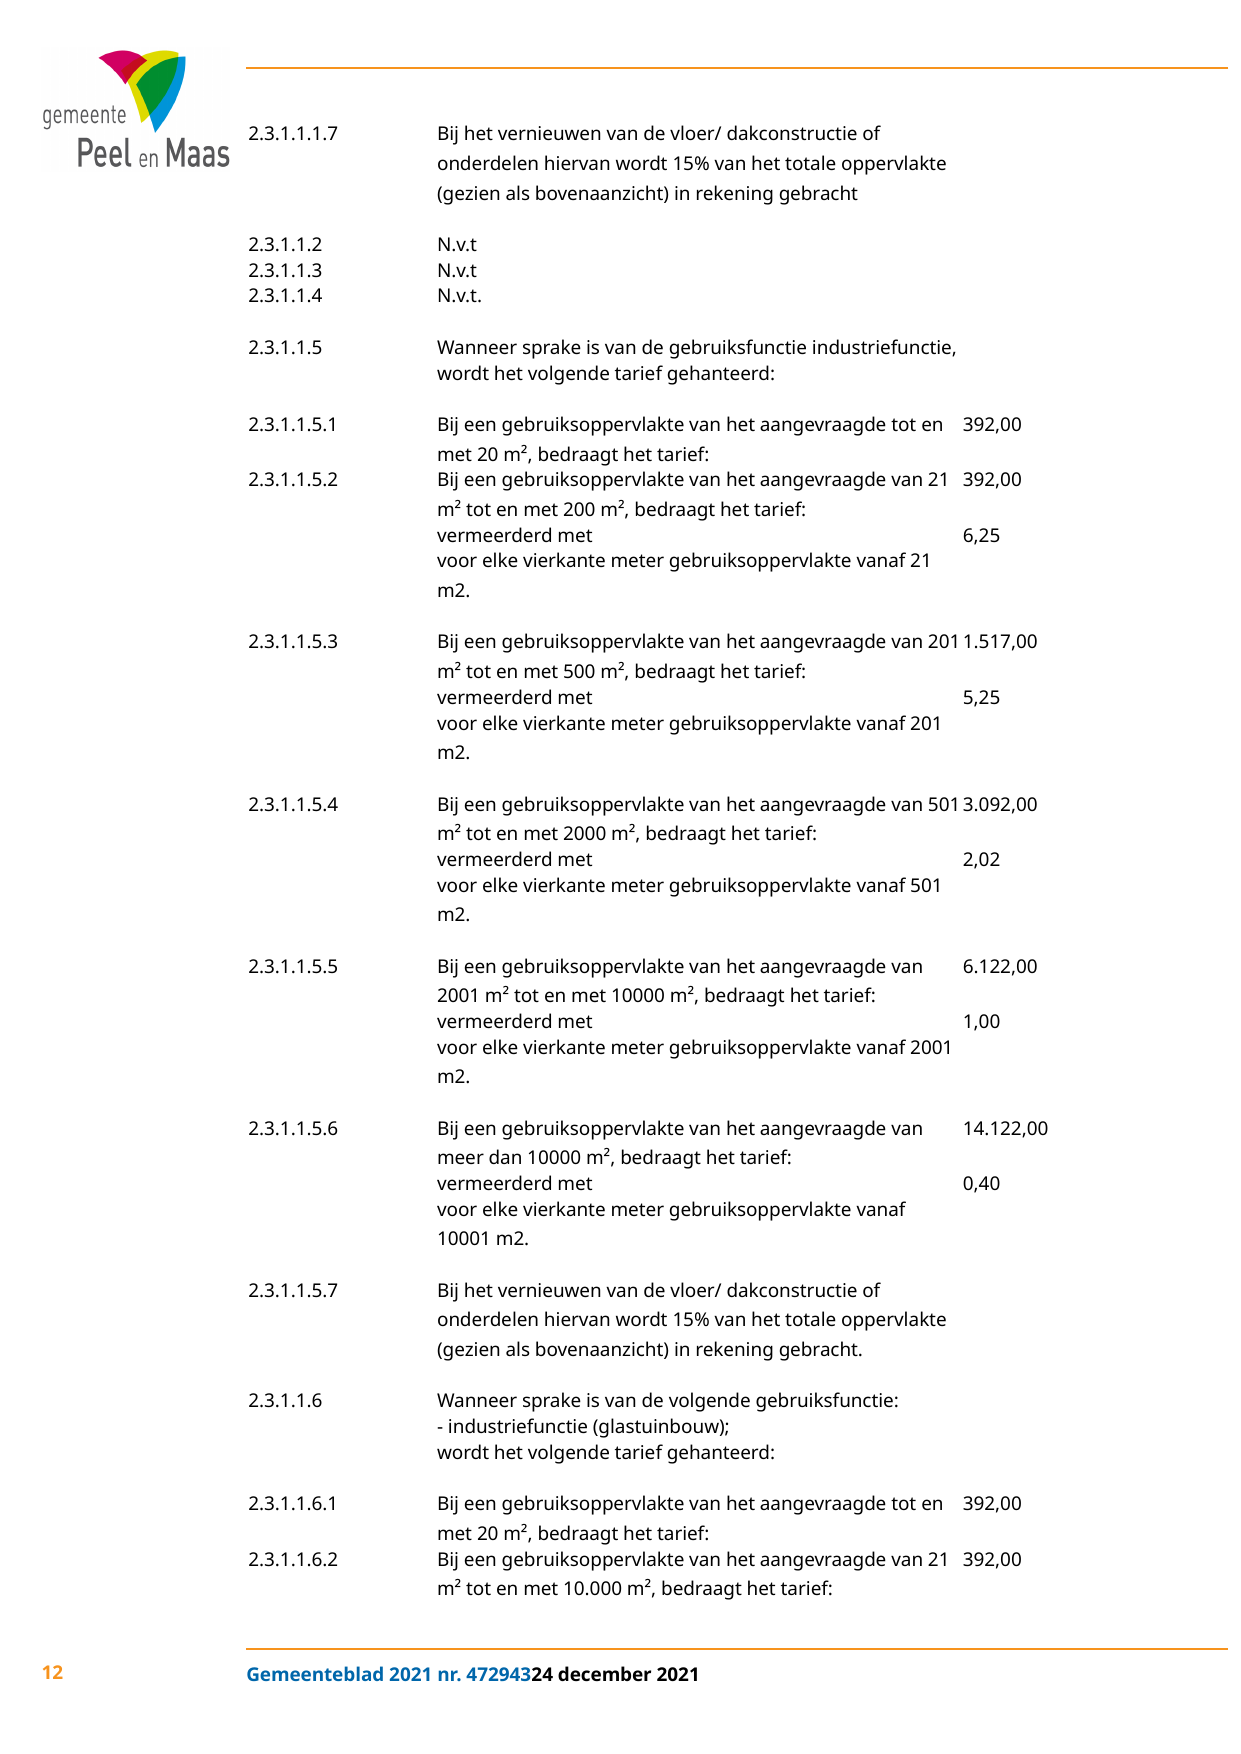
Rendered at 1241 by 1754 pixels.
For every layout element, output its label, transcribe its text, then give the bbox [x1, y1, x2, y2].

table_cell 6.122,00 [963, 953, 1152, 1008]
table_cell [963, 231, 1152, 257]
table_cell [248, 95, 437, 121]
table_cell [248, 1170, 437, 1196]
picture [41, 47, 231, 172]
table_cell vermeerderd met [437, 1170, 963, 1196]
table_cell [963, 1277, 1152, 1362]
table_cell 2.3.1.1.1.7 [248, 121, 437, 205]
table_cell voor elke vierkante meter gebruiksoppervlakte vanaf 201 m2. [437, 710, 963, 765]
table_cell Wanneer sprake is van de volgende gebruiksfunctie: [437, 1388, 963, 1413]
table_cell [437, 1362, 963, 1388]
table_cell [437, 386, 963, 411]
table_cell [963, 205, 1152, 231]
table_cell [248, 205, 437, 231]
table_cell [248, 765, 437, 791]
table_cell Bij het vernieuwen van de vloer/ dakconstructie of onderdelen hiervan wordt 15% van het totale oppervlakte (gezien als bovenaanzicht) in rekening gebracht [437, 121, 963, 205]
table_cell [437, 1089, 963, 1115]
table_cell 14.122,00 [963, 1115, 1152, 1170]
table_cell [248, 1439, 437, 1465]
table_cell voor elke vierkante meter gebruiksoppervlakte vanaf 501 m2. [437, 872, 963, 927]
table_cell Bij een gebruiksoppervlakte van het aangevraagde tot en met 20 m², bedraagt het tarief: [437, 1491, 963, 1546]
table_cell [248, 1251, 437, 1277]
table_cell vermeerderd met [437, 1008, 963, 1034]
table_cell [248, 846, 437, 872]
table_cell voor elke vierkante meter gebruiksoppervlakte vanaf 2001 m2. [437, 1034, 963, 1089]
table_cell N.v.t [437, 257, 963, 283]
table_cell [963, 334, 1152, 360]
table_cell [248, 603, 437, 629]
table_cell Bij het vernieuwen van de vloer/ dakconstructie of onderdelen hiervan wordt 15% van het totale oppervlakte (gezien als bovenaanzicht) in rekening gebracht. [437, 1277, 963, 1362]
table_cell 392,00 [963, 1546, 1152, 1601]
table_cell [437, 1251, 963, 1277]
table_cell [248, 1196, 437, 1251]
table_cell [963, 1465, 1152, 1491]
table_cell [963, 710, 1152, 765]
table_cell [963, 386, 1152, 411]
table_cell Bij een gebruiksoppervlakte van het aangevraagde van 21 m² tot en met 10.000 m², bedraagt het tarief: [437, 1546, 963, 1601]
table_cell [437, 205, 963, 231]
table_cell [437, 927, 963, 953]
table_cell Bij een gebruiksoppervlakte van het aangevraagde van meer dan 10000 m², bedraagt het tarief: [437, 1115, 963, 1170]
table_cell Bij een gebruiksoppervlakte van het aangevraagde van 501 m² tot en met 2000 m², bedraagt het tarief: [437, 791, 963, 846]
table_cell [963, 1089, 1152, 1115]
table_cell [437, 765, 963, 791]
table_cell - industriefunctie (glastuinbouw); [437, 1413, 963, 1439]
table_cell 2.3.1.1.5.6 [248, 1115, 437, 1170]
table_cell 2.3.1.1.5.5 [248, 953, 437, 1008]
table_cell [248, 872, 437, 927]
table_cell 2.3.1.1.4 [248, 283, 437, 308]
table_cell 2,02 [963, 846, 1152, 872]
table_cell [963, 283, 1152, 308]
table_cell [963, 603, 1152, 629]
table_cell [963, 308, 1152, 334]
table_cell [963, 257, 1152, 283]
table_cell [963, 360, 1152, 386]
table_cell [963, 1413, 1152, 1439]
table_cell Wanneer sprake is van de gebruiksfunctie industriefunctie, [437, 334, 963, 360]
table_cell voor elke vierkante meter gebruiksoppervlakte vanaf 10001 m2. [437, 1196, 963, 1251]
table_cell 2.3.1.1.5.2 [248, 467, 437, 522]
table_cell 2.3.1.1.2 [248, 231, 437, 257]
table_cell [963, 1034, 1152, 1089]
table_cell [437, 1465, 963, 1491]
table_cell Bij een gebruiksoppervlakte van het aangevraagde van 21 m² tot en met 200 m², bedraagt het tarief: [437, 467, 963, 522]
table_cell [963, 765, 1152, 791]
table_cell [963, 1196, 1152, 1251]
table_cell wordt het volgende tarief gehanteerd: [437, 1439, 963, 1465]
table_cell 2.3.1.1.5.4 [248, 791, 437, 846]
table_cell 5,25 [963, 684, 1152, 710]
table_cell 392,00 [963, 467, 1152, 522]
table_cell voor elke vierkante meter gebruiksoppervlakte vanaf 21 m2. [437, 548, 963, 603]
table_cell 3.092,00 [963, 791, 1152, 846]
table_cell 2.3.1.1.5.1 [248, 411, 437, 467]
table_cell 2.3.1.1.6.2 [248, 1546, 437, 1601]
table_cell [248, 1413, 437, 1439]
table_cell [248, 684, 437, 710]
table_cell [248, 1465, 437, 1491]
table_cell [248, 522, 437, 548]
table_cell Bij een gebruiksoppervlakte van het aangevraagde van 201 m² tot en met 500 m², bedraagt het tarief: [437, 629, 963, 684]
table_cell 392,00 [963, 411, 1152, 467]
table_cell [248, 386, 437, 411]
table_cell [248, 308, 437, 334]
table_cell 2.3.1.1.6.1 [248, 1491, 437, 1546]
table_cell [248, 710, 437, 765]
table_cell [248, 1034, 437, 1089]
table_cell [437, 308, 963, 334]
table_cell [963, 95, 1152, 121]
table_cell [963, 1388, 1152, 1413]
table_cell [437, 603, 963, 629]
table_cell [248, 927, 437, 953]
table_cell 0,40 [963, 1170, 1152, 1196]
table_cell [248, 548, 437, 603]
table_cell [248, 1008, 437, 1034]
table_cell [248, 1089, 437, 1115]
table_cell 2.3.1.1.6 [248, 1388, 437, 1413]
table_cell [248, 1362, 437, 1388]
table_cell [437, 95, 963, 121]
table_cell [963, 1362, 1152, 1388]
table_cell [963, 1439, 1152, 1465]
table_cell Bij een gebruiksoppervlakte van het aangevraagde van 2001 m² tot en met 10000 m², bedraagt het tarief: [437, 953, 963, 1008]
table_cell vermeerderd met [437, 522, 963, 548]
table_cell 392,00 [963, 1491, 1152, 1546]
table_cell [248, 360, 437, 386]
table_cell 2.3.1.1.5 [248, 334, 437, 360]
table_cell [963, 548, 1152, 603]
table_cell Bij een gebruiksoppervlakte van het aangevraagde tot en met 20 m², bedraagt het tarief: [437, 411, 963, 467]
table_cell [963, 927, 1152, 953]
table_cell wordt het volgende tarief gehanteerd: [437, 360, 963, 386]
table_cell [963, 121, 1152, 205]
table_cell 2.3.1.1.3 [248, 257, 437, 283]
table_cell 1,00 [963, 1008, 1152, 1034]
table_cell 2.3.1.1.5.7 [248, 1277, 437, 1362]
table_cell N.v.t. [437, 283, 963, 308]
table_cell 2.3.1.1.5.3 [248, 629, 437, 684]
table_cell [963, 1251, 1152, 1277]
table_cell N.v.t [437, 231, 963, 257]
table_cell 1.517,00 [963, 629, 1152, 684]
table_cell [963, 872, 1152, 927]
table_cell vermeerderd met [437, 684, 963, 710]
table_cell 6,25 [963, 522, 1152, 548]
table_cell vermeerderd met [437, 846, 963, 872]
